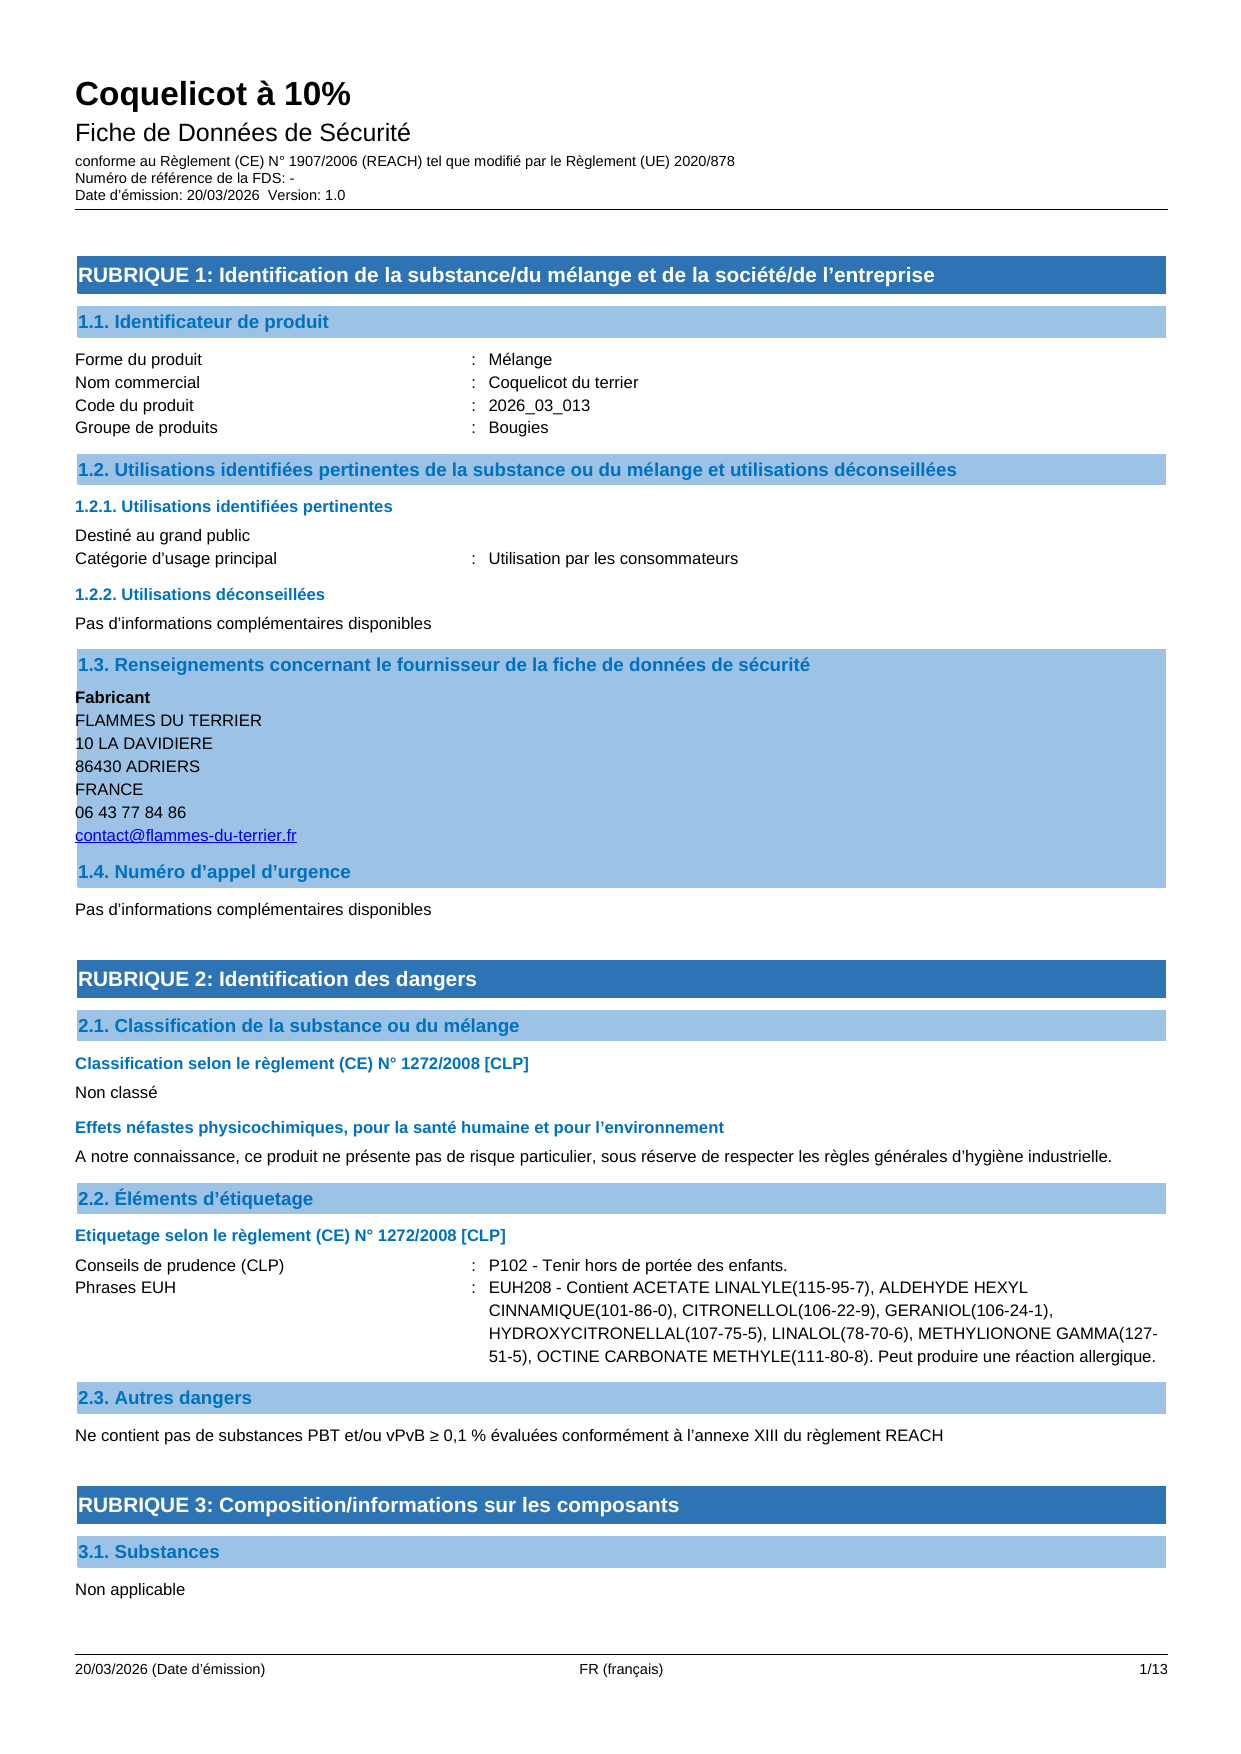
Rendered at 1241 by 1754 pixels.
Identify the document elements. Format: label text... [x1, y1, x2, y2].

text Pas d’informations complémentaires disponibles [75, 900, 1165, 919]
subtitle 1.1. Identificateur de produit [79, 307, 1165, 337]
subtitle Classification selon le règlement (CE) N° 1272/2008 [CLP] [75, 1053, 1165, 1073]
table_cell Bougies [488, 418, 1167, 441]
subtitle 1.3. Renseignements concernant le fournisseur de la fiche de données de sécurité [79, 650, 1165, 675]
table_cell Code du produit [75, 395, 459, 418]
subtitle RUBRIQUE 3: Composition/informations sur les composants [79, 1487, 1165, 1523]
table_cell Groupe de produits [75, 418, 459, 441]
subtitle 2.2. Éléments d’étiquetage [79, 1184, 1165, 1213]
subtitle 1.4. Numéro d’appel d’urgence [79, 848, 1165, 887]
table_cell Coquelicot du terrier [488, 373, 1167, 395]
subtitle 3.1. Substances [79, 1537, 1165, 1567]
text A notre connaissance, ce produit ne présente pas de risque particulier, sous réserve de respecter les règles générales d’hygiène industrielle. [75, 1147, 1165, 1166]
table_header : [459, 549, 488, 572]
subtitle 2.3. Autres dangers [79, 1384, 1165, 1413]
table_header Catégorie d’usage principal [75, 549, 459, 572]
table_cell : [459, 418, 488, 441]
table_header Conseils de prudence (CLP) [75, 1255, 459, 1278]
subtitle 1.2.1. Utilisations identifiées pertinentes [75, 497, 1165, 516]
text Non classé [75, 1083, 1165, 1102]
subtitle 2.1. Classification de la substance ou du mélange [79, 1011, 1165, 1040]
subtitle Effets néfastes physicochimiques, pour la santé humaine et pour l’environnement [75, 1118, 1165, 1137]
subtitle RUBRIQUE 2: Identification des dangers [79, 961, 1165, 997]
table_cell Phrases EUH [75, 1278, 459, 1370]
subtitle Etiquetage selon le règlement (CE) N° 1272/2008 [CLP] [75, 1226, 1165, 1245]
table_cell : [459, 373, 488, 395]
table_cell : [459, 395, 488, 418]
subtitle [79, 683, 1165, 688]
text Destiné au grand public [75, 526, 1165, 545]
subtitle 1.2. Utilisations identifiées pertinentes de la substance ou du mélange et utilisations déconseillées [79, 455, 1165, 484]
table_header Ne contient pas de substances PBT et/ou vPvB ≥ 0,1 % évaluées conformément à l’annexe XIII du règlement REACH [75, 1426, 1168, 1449]
table_header Mélange [488, 350, 1167, 372]
table_header Forme du produit [75, 350, 459, 372]
text Pas d’informations complémentaires disponibles [75, 614, 1165, 633]
table_cell EUH208 - Contient ACETATE LINALYLE(115-95-7), ALDEHYDE HEXYL CINNAMIQUE(101-86-0), CITRONELLOL(106-22-9), GERANIOL(106-24-1), HYDROXYCITRONELLAL(107-75-5), LINALOL(78-70-6), METHYLIONONE GAMMA(127-51-5), OCTINE CARBONATE METHYLE(111-80-8). Peut produire une réaction allergique. [489, 1278, 1168, 1370]
table_cell : [459, 1278, 488, 1370]
table_header P102 - Tenir hors de portée des enfants. [489, 1255, 1168, 1278]
table_cell Nom commercial [75, 373, 459, 395]
table_header : [459, 1255, 488, 1278]
table_header Utilisation par les consommateurs [488, 549, 1167, 572]
table_header Fabricant FLAMMES DU TERRIER 10 LA DAVIDIERE 86430 ADRIERS FRANCE 06 43 77 84 86 contact@flammes-du-terrier.fr [75, 688, 1167, 848]
table_cell 2026_03_013 [488, 395, 1167, 418]
subtitle RUBRIQUE 1: Identification de la substance/du mélange et de la société/de l’entreprise [79, 257, 1165, 293]
subtitle 1.2.2. Utilisations déconseillées [75, 584, 1165, 604]
table_header : [459, 350, 488, 372]
text Non applicable [75, 1580, 1165, 1599]
